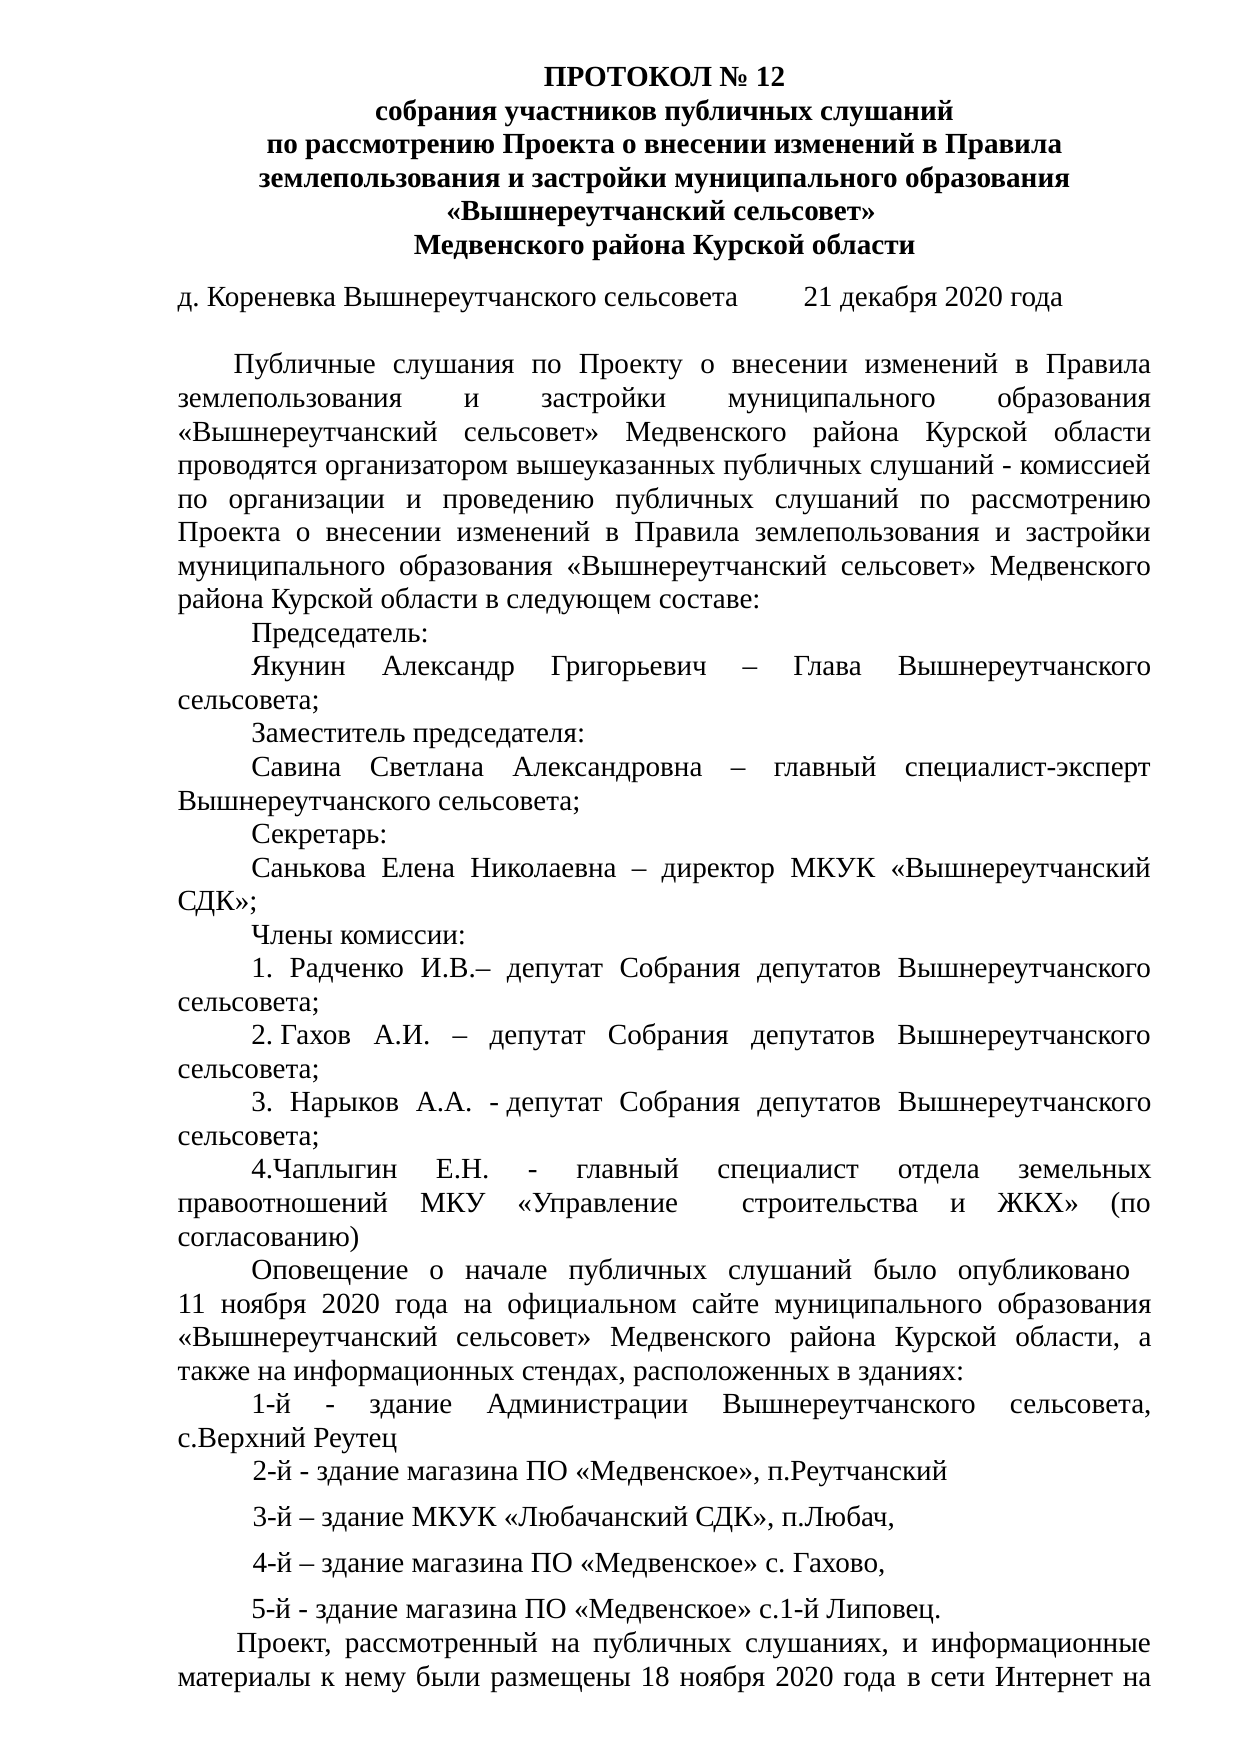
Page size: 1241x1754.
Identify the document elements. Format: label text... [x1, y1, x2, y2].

text Оповещение о начале публичных слушаний было опубликовано 11 ноября 2020 года на официальном сайте муниципального образования «Вышнереутчанский сельсовет» Медвенского района Курской области, а также на информационных стендах, расположенных в зданиях: [177, 1252, 1152, 1386]
text 1. Радченко И.В.– депутат Собрания депутатов Вышнереутчанского сельсовета; [177, 950, 1152, 1017]
text д. Кореневка Вышнереутчанского сельсовета 21 декабря 2020 года [177, 279, 1152, 313]
text 2-й - здание магазина ПО «Медвенское», п.Реутчанский [177, 1453, 1152, 1487]
text 1-й - здание Администрации Вышнереутчанского сельсовета, с.Верхний Реутец [177, 1386, 1152, 1453]
text 2. Гахов А.И. – депутат Собрания депутатов Вышнереутчанского сельсовета; [177, 1017, 1152, 1084]
text Якунин Александр Григорьевич – Глава Вышнереутчанского сельсовета; [177, 648, 1152, 716]
text собрания участников публичных слушаний [177, 93, 1152, 126]
text Секретарь: [177, 816, 1152, 850]
text 5-й - здание магазина ПО «Медвенское» с.1-й Липовец. [177, 1592, 1152, 1625]
text Проект, рассмотренный на публичных слушаниях, и информационные материалы к нему были размещены 18 ноября 2020 года в сети Интернет на [177, 1625, 1152, 1692]
text Заместитель председателя: [177, 716, 1152, 749]
text 4-й – здание магазина ПО «Медвенское» с. Гахово, [177, 1546, 1152, 1579]
text Савина Светлана Александровна – главный специалист-эксперт Вышнереутчанского сельсовета; [177, 749, 1152, 816]
text Публичные слушания по Проекту о внесении изменений в Правила землепользования и застройки муниципального образования «Вышнереутчанский сельсовет» Медвенского района Курской области проводятся организатором вышеуказанных публичных слушаний - комиссией по организации и проведению публичных слушаний по рассмотрению Проекта о внесении изменений в Правила землепользования и застройки муниципального образования «Вышнереутчанский сельсовет» Медвенского района Курской области в следующем составе: [177, 347, 1152, 615]
text 3. Нарыков А.А. - депутат Собрания депутатов Вышнереутчанского сельсовета; [177, 1084, 1152, 1152]
text Санькова Елена Николаевна – директор МКУК «Вышнереутчанский СДК»; [177, 850, 1152, 917]
text 3-й – здание МКУК «Любачанский СДК», п.Любач, [177, 1499, 1152, 1533]
text Председатель: [177, 615, 1152, 648]
text Медвенского района Курской области [177, 227, 1152, 260]
text по рассмотрению Проекта о внесении изменений в Правила землепользования и застройки муниципального образования «Вышнереутчанский сельсовет» [177, 126, 1152, 227]
text 4.Чаплыгин Е.Н. - главный специалист отдела земельных правоотношений МКУ «Управление строительства и ЖКХ» (по согласованию) [177, 1152, 1152, 1252]
text Члены комиссии: [177, 917, 1152, 950]
text ПРОТОКОЛ № 12 [177, 59, 1152, 93]
